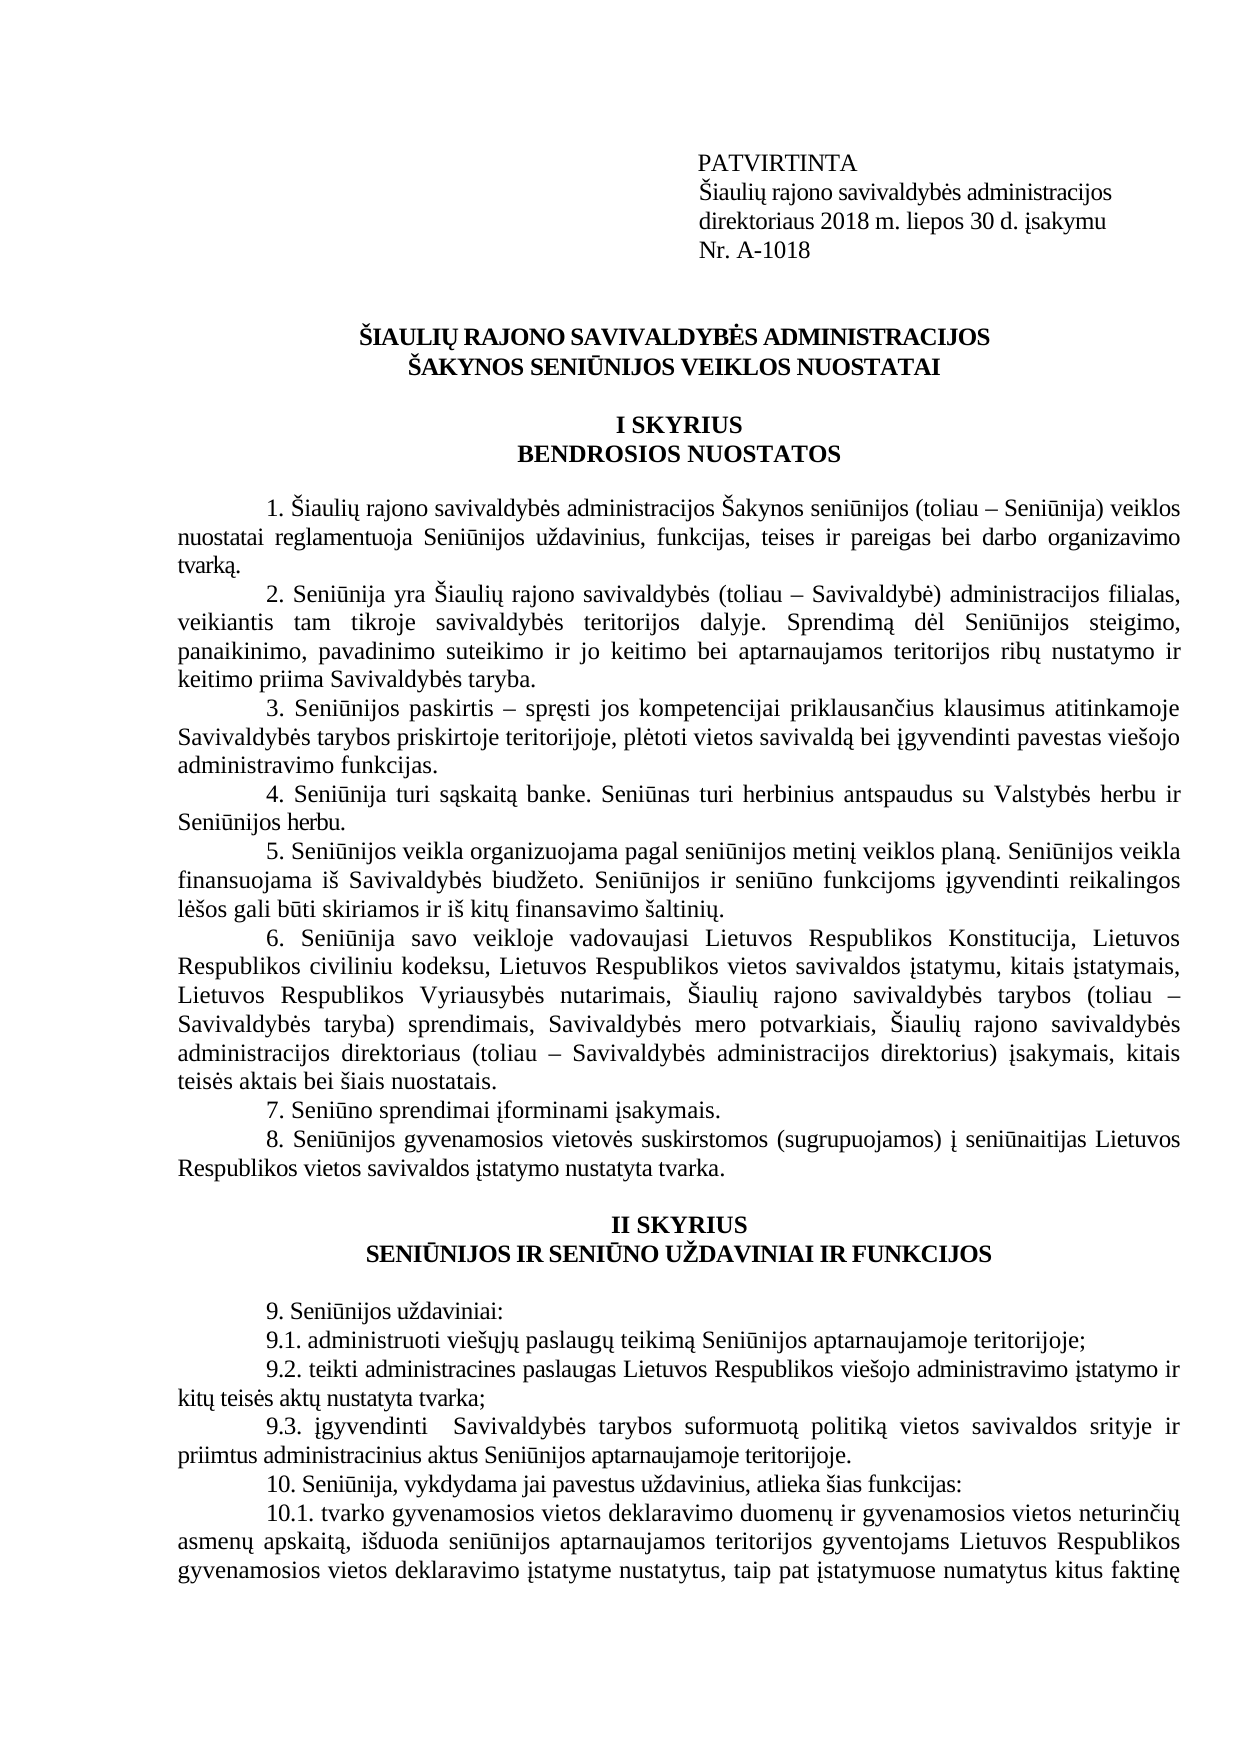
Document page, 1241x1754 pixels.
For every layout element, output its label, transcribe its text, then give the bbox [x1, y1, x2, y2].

text Šiaulių rajono savivaldybės administracijos direktoriaus 2018 m. liepos 30 d. įsakymu Nr. A-1018 [699, 176, 1131, 265]
text 2. Seniūnija yra Šiaulių rajono savivaldybės (toliau – Savivaldybė) administracijos filialas, veikiantis tam tikroje savivaldybės teritorijos dalyje. Sprendimą dėl Seniūnijos steigimo, panaikinimo, pavadinimo suteikimo ir jo keitimo bei aptarnaujamos teritorijos ribų nustatymo ir keitimo priima Savivaldybės taryba. [177, 579, 1181, 694]
text I SKYRIUS [177, 410, 1181, 439]
text II SKYRIUS [177, 1210, 1181, 1239]
text 8. Seniūnijos gyvenamosios vietovės suskirstomos (sugrupuojamos) į seniūnaitijas Lietuvos Respublikos vietos savivaldos įstatymo nustatyta tvarka. [177, 1124, 1181, 1181]
text 1. Šiaulių rajono savivaldybės administracijos Šakynos seniūnijos (toliau – Seniūnija) veiklos nuostatai reglamentuoja Seniūnijos uždavinius, funkcijas, teises ir pareigas bei darbo organizavimo tvarką. [177, 494, 1181, 579]
text 10.1. tvarko gyvenamosios vietos deklaravimo duomenų ir gyvenamosios vietos neturinčių asmenų apskaitą, išduoda seniūnijos aptarnaujamos teritorijos gyventojams Lietuvos Respublikos gyvenamosios vietos deklaravimo įstatyme nustatytus, taip pat įstatymuose numatytus kitus faktinę [177, 1498, 1181, 1584]
text 5. Seniūnijos veikla organizuojama pagal seniūnijos metinį veiklos planą. Seniūnijos veikla finansuojama iš Savivaldybės biudžeto. Seniūnijos ir seniūno funkcijoms įgyvendinti reikalingos lėšos gali būti skiriamos ir iš kitų finansavimo šaltinių. [177, 836, 1181, 923]
text 10. Seniūnija, vykdydama jai pavestus uždavinius, atlieka šias funkcijas: [177, 1469, 1181, 1498]
text ŠIAULIŲ RAJONO SAVIVALDYBĖS ADMINISTRACIJOS ŠAKYNOS SENIŪNIJOS VEIKLOS NUOSTATAI [346, 322, 1003, 381]
text PATVIRTINTA [697, 148, 1181, 176]
text 3. Seniūnijos paskirtis – spręsti jos kompetencijai priklausančius klausimus atitinkamoje Savivaldybės tarybos priskirtoje teritorijoje, plėtoti vietos savivaldą bei įgyvendinti pavestas viešojo administravimo funkcijas. [177, 694, 1181, 779]
text 9.1. administruoti viešųjų paslaugų teikimą Seniūnijos aptarnaujamoje teritorijoje; [177, 1325, 1181, 1354]
text 6. Seniūnija savo veikloje vadovaujasi Lietuvos Respublikos Konstitucija, Lietuvos Respublikos civiliniu kodeksu, Lietuvos Respublikos vietos savivaldos įstatymu, kitais įstatymais, Lietuvos Respublikos Vyriausybės nutarimais, Šiaulių rajono savivaldybės tarybos (toliau – Savivaldybės taryba) sprendimais, Savivaldybės mero potvarkiais, Šiaulių rajono savivaldybės administracijos direktoriaus (toliau – Savivaldybės administracijos direktorius) įsakymais, kitais teisės aktais bei šiais nuostatais. [177, 923, 1181, 1095]
text SENIŪNIJOS IR SENIŪNO UŽDAVINIAI IR FUNKCIJOS [177, 1239, 1181, 1268]
text 7. Seniūno sprendimai įforminami įsakymais. [177, 1095, 1181, 1124]
text 9. Seniūnijos uždaviniai: [177, 1296, 1181, 1325]
text 9.2. teikti administracines paslaugas Lietuvos Respublikos viešojo administravimo įstatymo ir kitų teisės aktų nustatyta tvarka; [177, 1354, 1181, 1411]
text 9.3. įgyvendinti Savivaldybės tarybos suformuotą politiką vietos savivaldos srityje ir priimtus administracinius aktus Seniūnijos aptarnaujamoje teritorijoje. [177, 1411, 1181, 1469]
text BENDROSIOS NUOSTATOS [177, 439, 1181, 467]
text 4. Seniūnija turi sąskaitą banke. Seniūnas turi herbinius antspaudus su Valstybės herbu ir Seniūnijos herbu. [177, 779, 1181, 836]
